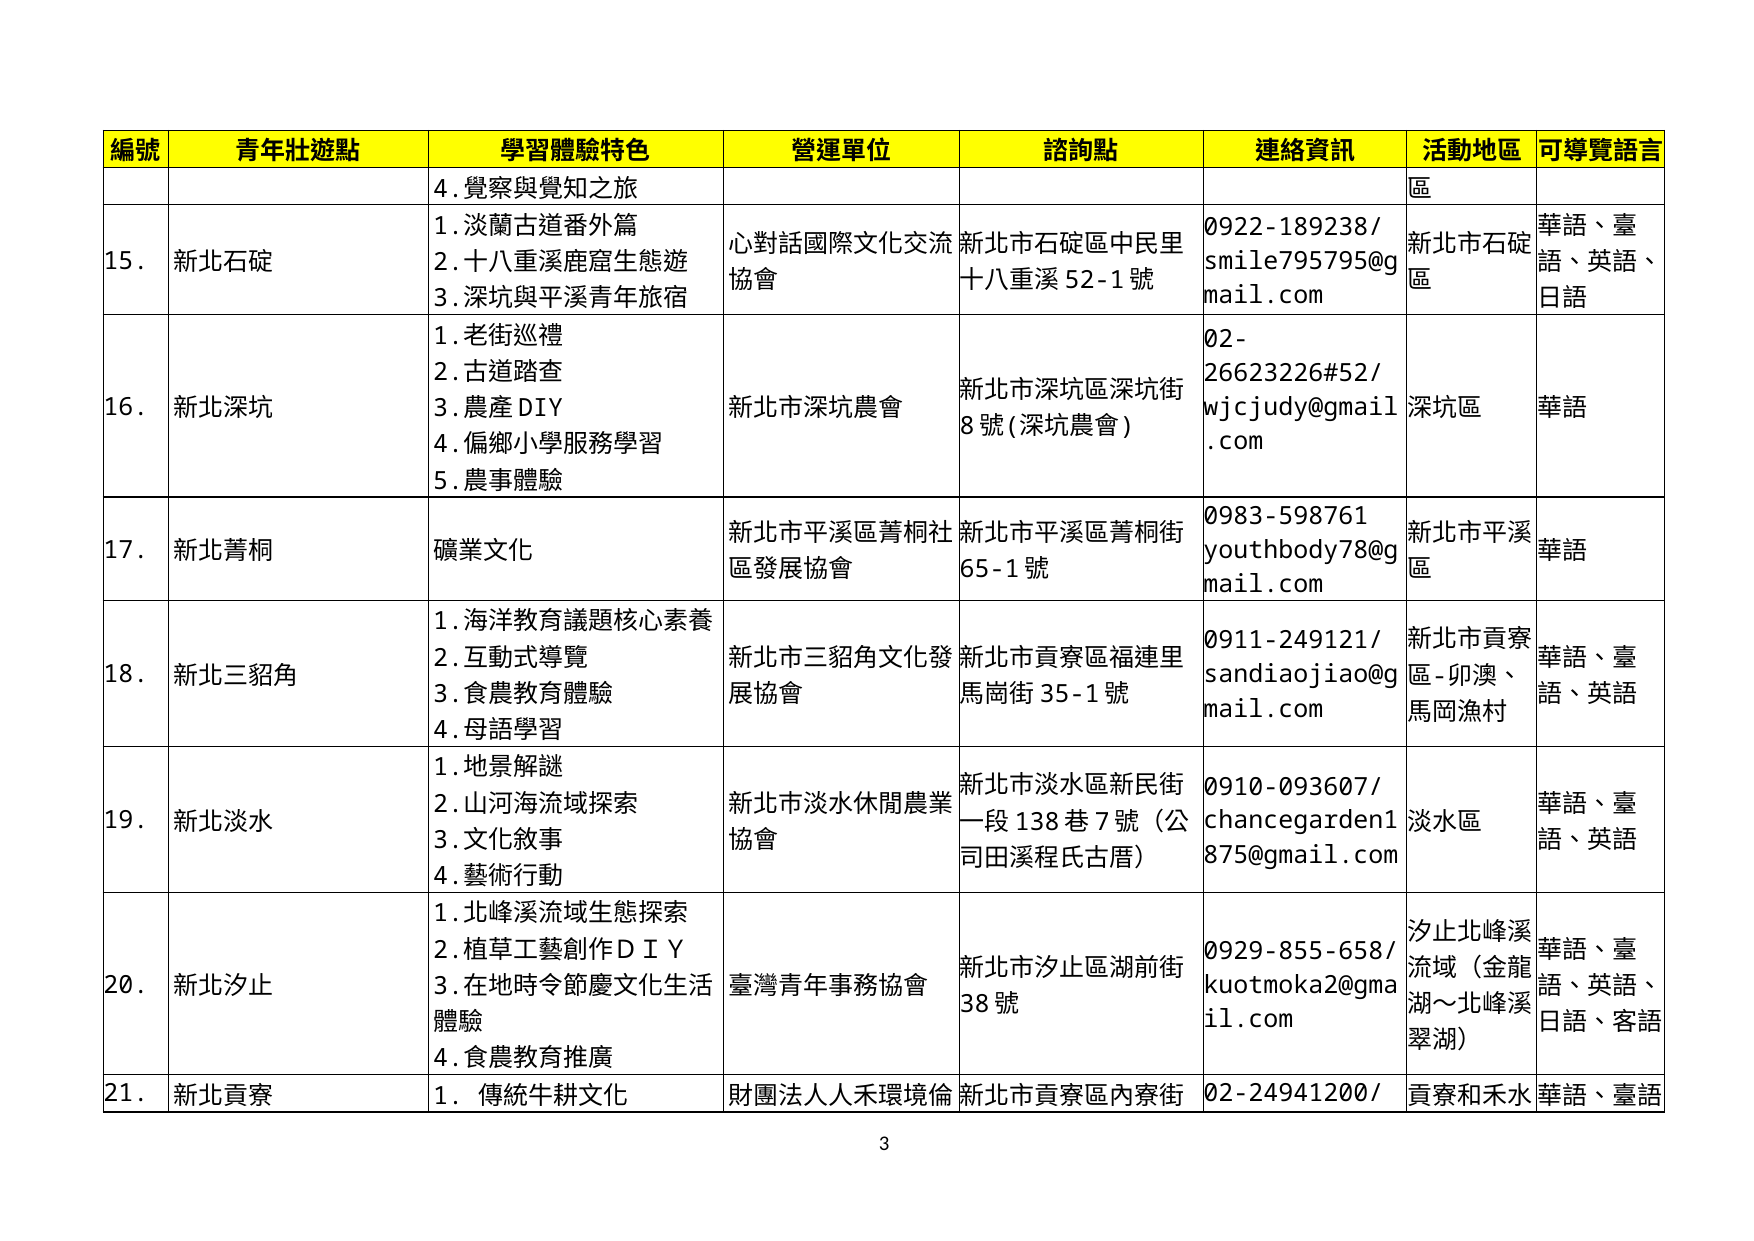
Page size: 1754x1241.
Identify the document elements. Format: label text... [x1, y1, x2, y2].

table_cell [169, 168, 428, 204]
table_cell 深坑區 [1407, 315, 1536, 496]
table_cell [104, 205, 168, 314]
table_header 諮詢點 [960, 131, 1203, 167]
table_header 可導覽語言 [1537, 131, 1664, 167]
table_cell 新北市深坑區深坑街8號(深坑農會) [960, 315, 1203, 496]
table_cell [104, 893, 168, 1074]
table_cell 0922-189238/ smile795795@gmail.com [1204, 205, 1406, 314]
table_cell 新北巿淡水休閒農業協會 [724, 747, 959, 892]
table_cell 區 [1407, 168, 1536, 204]
table_cell [104, 168, 168, 204]
table_cell 0983-598761 youthbody78@gmail.com [1204, 498, 1406, 600]
table_cell 新北三貂角 [169, 601, 428, 746]
table_header 青年壯遊點 [169, 131, 428, 167]
table_cell 新北市汐止區湖前街38號 [960, 893, 1203, 1074]
table_cell [1204, 168, 1406, 204]
table_cell 新北巿淡水區新民街一段138巷7號（公司田溪程氏古厝） [960, 747, 1203, 892]
table_header 編號 [104, 131, 168, 167]
table_cell 新北市貢寮區內寮街 [960, 1075, 1203, 1111]
table_cell 0910-093607/ chancegarden1875@gmail.com [1204, 747, 1406, 892]
table_cell 淡水區 [1407, 747, 1536, 892]
table_header 營運單位 [724, 131, 959, 167]
table_cell 汐止北峰溪流域（金龍湖～北峰溪翠湖） [1407, 893, 1536, 1074]
table_cell 礦業文化 [429, 498, 723, 600]
table_cell 華語、臺語 [1537, 1075, 1664, 1111]
table_cell 華語 [1537, 498, 1664, 600]
table_cell [104, 747, 168, 892]
table_cell 新北貢寮 [169, 1075, 428, 1111]
table_cell 新北市平溪區菁桐街65-1號 [960, 498, 1203, 600]
table_cell 華語、臺語、英語 [1537, 601, 1664, 746]
table_cell 1.老街巡禮 2.古道踏查 3.農產DIY 4.偏鄉小學服務學習 5.農事體驗 [429, 315, 723, 496]
table_cell 貢寮和禾水 [1407, 1075, 1536, 1111]
table_cell 新北市平溪區菁桐社區發展協會 [724, 498, 959, 600]
table_cell 華語、臺語、英語、日語 [1537, 205, 1664, 314]
table_cell 新北石碇 [169, 205, 428, 314]
table_cell 0929-855-658/ kuotmoka2@gmail.com [1204, 893, 1406, 1074]
table_cell 新北市貢寮區-卯澳、馬岡漁村 [1407, 601, 1536, 746]
table_cell [104, 1075, 168, 1111]
table_cell 財團法人人禾環境倫 [724, 1075, 959, 1111]
table_cell 新北市貢寮區福連里馬崗街35-1號 [960, 601, 1203, 746]
table_cell [104, 498, 168, 600]
table_cell [104, 601, 168, 746]
table_header 活動地區 [1407, 131, 1536, 167]
table_cell 新北淡水 [169, 747, 428, 892]
table_cell [104, 315, 168, 496]
table_cell 新北市深坑農會 [724, 315, 959, 496]
table_cell 1.北峰溪流域生態探索 2.植草工藝創作ＤＩＹ 3.在地時令節慶文化生活體驗 4.食農教育推廣 [429, 893, 723, 1074]
table_cell 1.地景解謎 2.山河海流域探索 3.文化敘事 4.藝術行動 [429, 747, 723, 892]
table_cell 0911-249121/ sandiaojiao@gmail.com [1204, 601, 1406, 746]
table_cell [1537, 168, 1664, 204]
table_cell 華語、臺語、英語、日語、客語 [1537, 893, 1664, 1074]
table_cell 心對話國際文化交流協會 [724, 205, 959, 314]
table_cell 新北市石碇區 [1407, 205, 1536, 314]
table_cell 華語、臺語、英語 [1537, 747, 1664, 892]
table_cell 新北市石碇區中民里十八重溪52-1號 [960, 205, 1203, 314]
table_cell 02-26623226#52/ wjcjudy@gmail.com [1204, 315, 1406, 496]
table_cell 新北汐止 [169, 893, 428, 1074]
table_cell 1. 傳統牛耕文化 [429, 1075, 723, 1111]
table_cell [724, 168, 959, 204]
table_header 學習體驗特色 [429, 131, 723, 167]
table_cell 新北深坑 [169, 315, 428, 496]
table_cell 新北市平溪區 [1407, 498, 1536, 600]
table_cell [960, 168, 1203, 204]
table_cell 1.海洋教育議題核心素養 2.互動式導覽 3.食農教育體驗 4.母語學習 [429, 601, 723, 746]
table_cell 新北市三貂角文化發展協會 [724, 601, 959, 746]
table_cell 02-24941200/ [1204, 1075, 1406, 1111]
table_cell 4.覺察與覺知之旅 [429, 168, 723, 204]
table_header 連絡資訊 [1204, 131, 1406, 167]
table_cell 華語 [1537, 315, 1664, 496]
table_cell 1.淡蘭古道番外篇 2.十八重溪鹿窟生態遊 3.深坑與平溪青年旅宿 [429, 205, 723, 314]
table_cell 新北菁桐 [169, 498, 428, 600]
table_cell 臺灣青年事務協會 [724, 893, 959, 1074]
